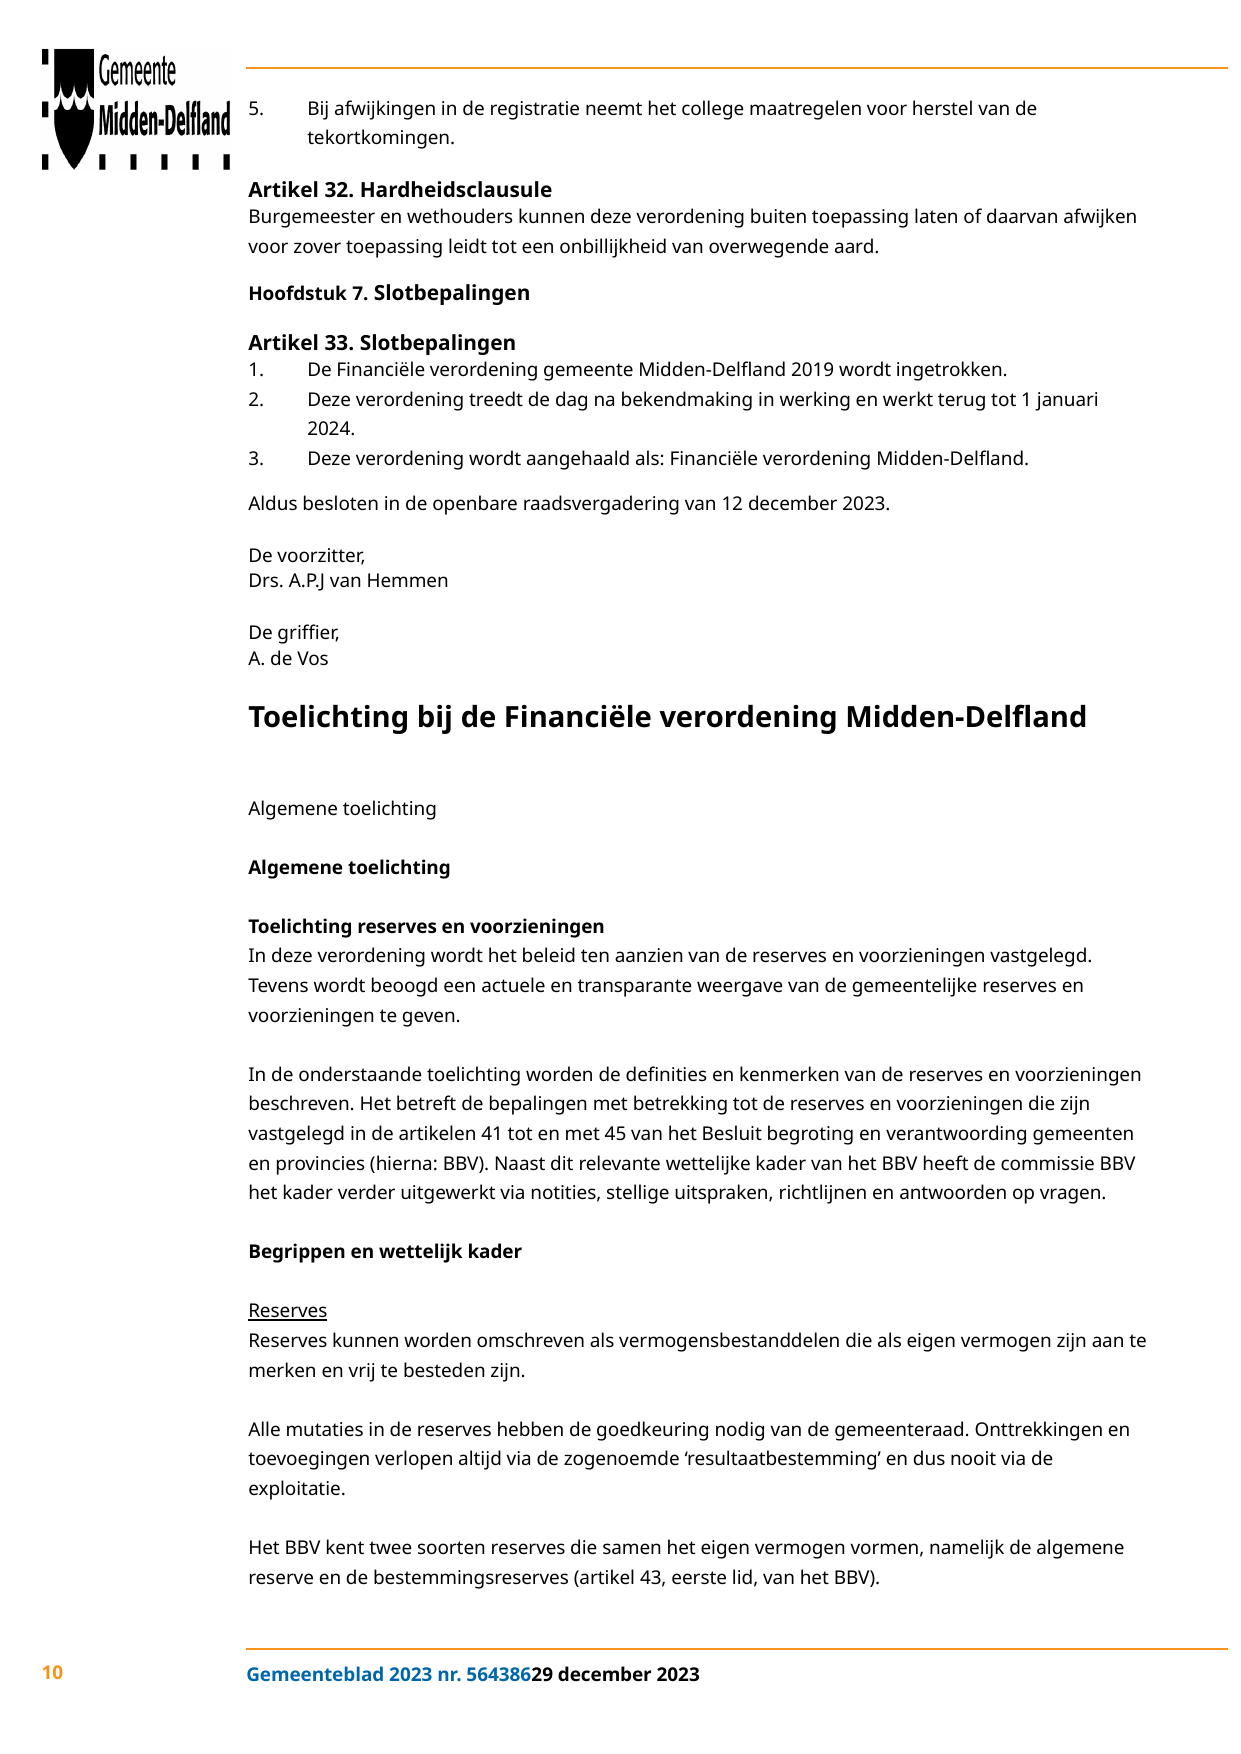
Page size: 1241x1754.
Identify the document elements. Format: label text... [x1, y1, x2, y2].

list Deze verordening treedt de dag na bekendmaking in werking en werkt terug tot 1 januari 2024. [248, 386, 1152, 441]
list De Financiële verordening gemeente Midden-Delfland 2019 wordt ingetrokken. [248, 356, 1152, 382]
text Toelichting bij de Financiële verordening Midden-Delfland [248, 696, 1152, 736]
text De griffier, [248, 619, 1152, 645]
text A. de Vos [248, 645, 1152, 671]
list Bij afwijkingen in de registratie neemt het college maatregelen voor herstel van de tekortkomingen. [248, 95, 1152, 150]
text Artikel 33. Slotbepalingen [248, 328, 1152, 356]
text Alle mutaties in de reserves hebben de goedkeuring nodig van de gemeenteraad. Onttrekkingen en toevoegingen verlopen altijd via de zogenoemde ‘resultaatbestemming’ en dus nooit via de exploitatie. [248, 1416, 1152, 1501]
text In deze verordening wordt het beleid ten aanzien van de reserves en voorzieningen vastgelegd. Tevens wordt beoogd een actuele en transparante weergave van de gemeentelijke reserves en voorzieningen te geven. [248, 943, 1152, 1028]
text Begrippen en wettelijk kader [248, 1238, 1152, 1264]
text In de onderstaande toelichting worden de definities en kenmerken van de reserves en voorzieningen beschreven. Het betreft de bepalingen met betrekking tot de reserves en voorzieningen die zijn vastgelegd in de artikelen 41 tot en met 45 van het Besluit begroting en verantwoording gemeenten en provincies (hierna: BBV). Naast dit relevante wettelijke kader van het BBV heeft de commissie BBV het kader verder uitgewerkt via notities, stellige uitspraken, richtlijnen en antwoorden op vragen. [248, 1061, 1152, 1205]
text Hoofdstuk 7. Slotbepalingen [248, 278, 1152, 307]
text Drs. A.P.J van Hemmen [248, 568, 1152, 593]
text Reserves kunnen worden omschreven als vermogensbestanddelen die als eigen vermogen zijn aan te merken en vrij te besteden zijn. [248, 1327, 1152, 1383]
text Artikel 32. Hardheidsclausule [248, 175, 1152, 203]
text Reserves [248, 1298, 1152, 1323]
text Algemene toelichting [248, 854, 1152, 880]
text Toelichting reserves en voorzieningen [248, 913, 1152, 939]
text De voorzitter, [248, 542, 1152, 568]
text Het BBV kent twee soorten reserves die samen het eigen vermogen vormen, namelijk de algemene reserve en de bestemmingsreserves (artikel 43, eerste lid, van het BBV). [248, 1534, 1152, 1590]
text Algemene toelichting [248, 795, 1152, 821]
list Deze verordening wordt aangehaald als: Financiële verordening Midden-Delfland. [248, 445, 1152, 471]
text Burgemeester en wethouders kunnen deze verordening buiten toepassing laten of daarvan afwijken voor zover toepassing leidt tot een onbillijkheid van overwegende aard. [248, 203, 1152, 258]
text Aldus besloten in de openbare raadsvergadering van 12 december 2023. [248, 491, 1152, 516]
picture [41, 47, 231, 172]
